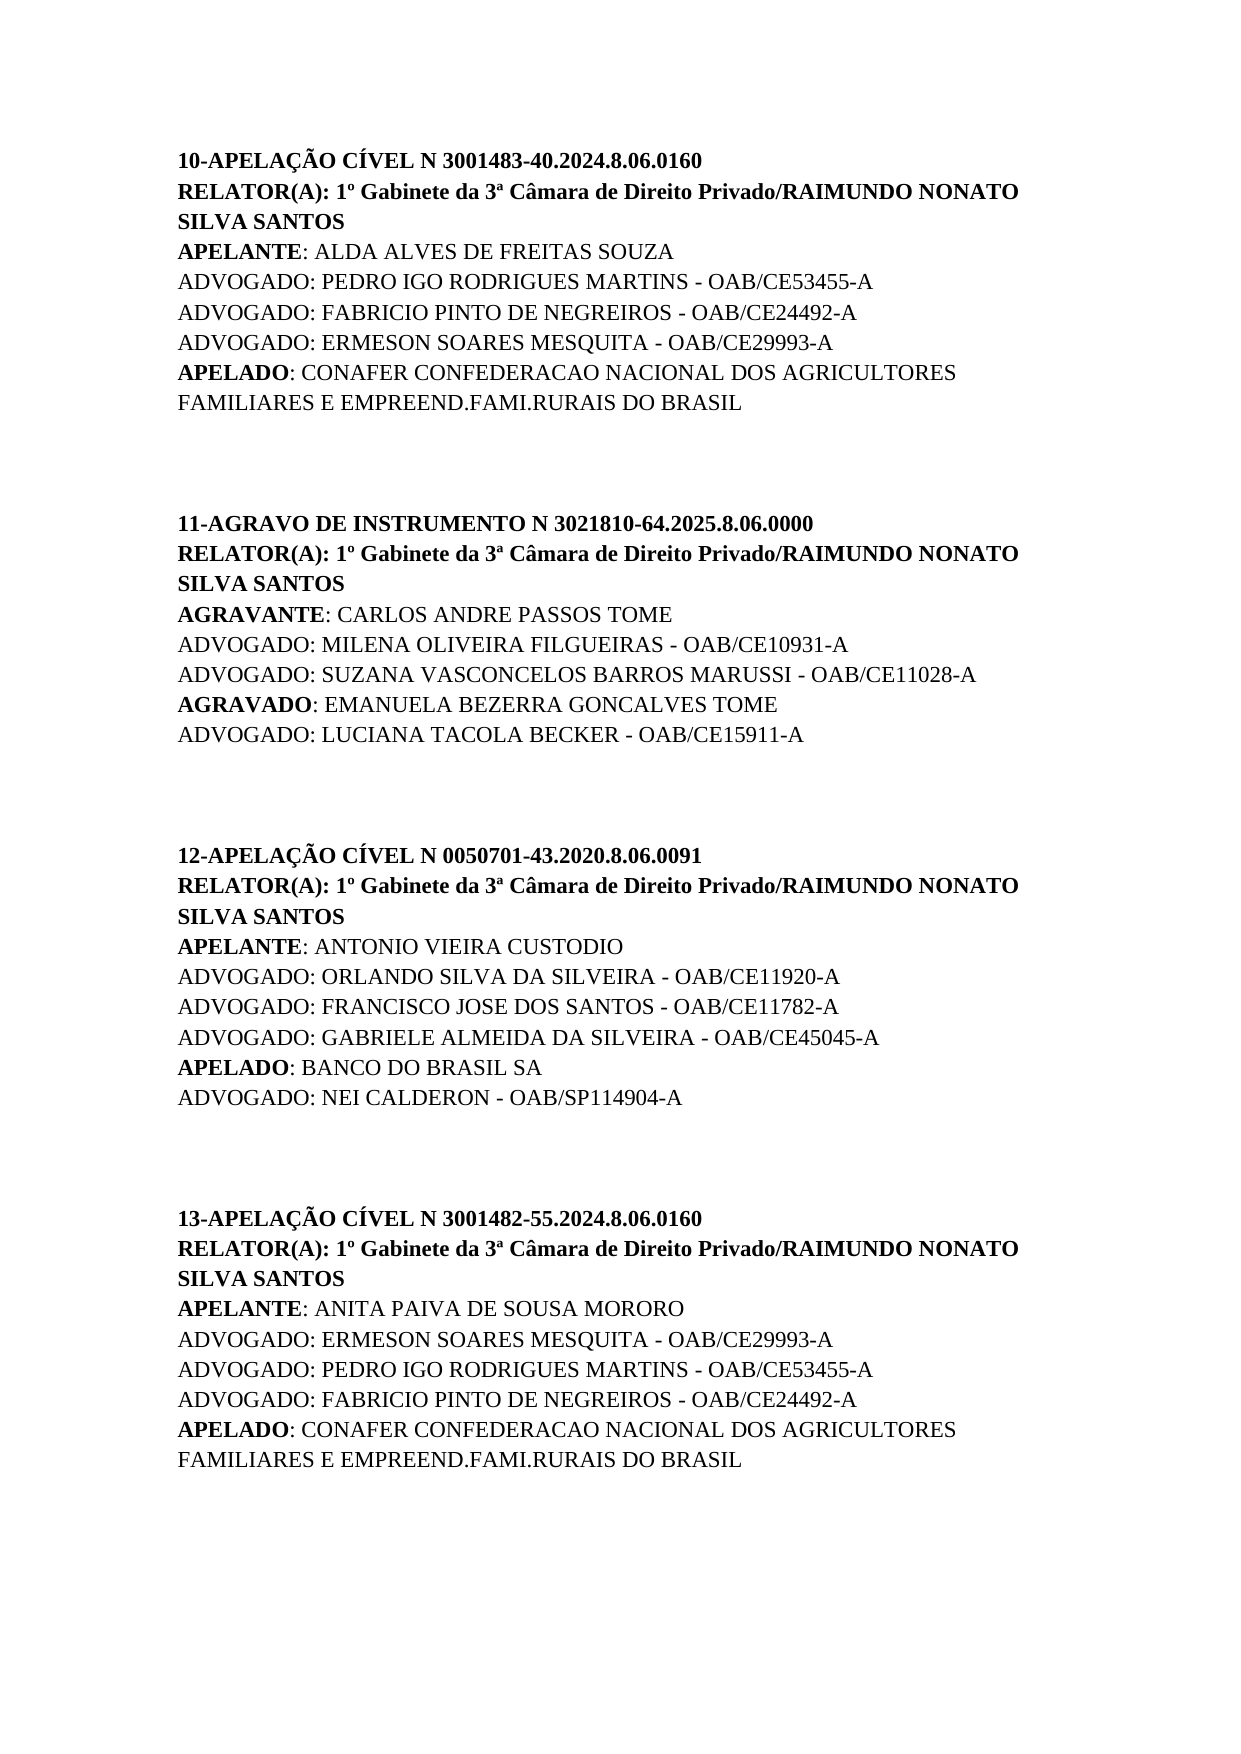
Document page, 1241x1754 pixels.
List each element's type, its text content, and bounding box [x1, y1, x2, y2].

text 10-APELAÇÃO CÍVEL N 3001483-40.2024.8.06.0160 RELATOR(A): 1º Gabinete da 3ª Câmara de Direito Privado/RAIMUNDO NONATO SILVA SANTOS APELANTE: ALDA ALVES DE FREITAS SOUZA ADVOGADO: PEDRO IGO RODRIGUES MARTINS - OAB/CE53455-A ADVOGADO: FABRICIO PINTO DE NEGREIROS - OAB/CE24492-A ADVOGADO: ERMESON SOARES MESQUITA - OAB/CE29993-A APELADO: CONAFER CONFEDERACAO NACIONAL DOS AGRICULTORES FAMILIARES E EMPREEND.FAMI.RURAIS DO BRASIL 11-AGRAVO DE INSTRUMENTO N 3021810-64.2025.8.06.0000 RELATOR(A): 1º Gabinete da 3ª Câmara de Direito Privado/RAIMUNDO NONATO SILVA SANTOS AGRAVANTE: CARLOS ANDRE PASSOS TOME ADVOGADO: MILENA OLIVEIRA FILGUEIRAS - OAB/CE10931-A ADVOGADO: SUZANA VASCONCELOS BARROS MARUSSI - OAB/CE11028-A AGRAVADO: EMANUELA BEZERRA GONCALVES TOME ADVOGADO: LUCIANA TACOLA BECKER - OAB/CE15911-A 12-APELAÇÃO CÍVEL N 0050701-43.2020.8.06.0091 RELATOR(A): 1º Gabinete da 3ª Câmara de Direito Privado/RAIMUNDO NONATO SILVA SANTOS APELANTE: ANTONIO VIEIRA CUSTODIO ADVOGADO: ORLANDO SILVA DA SILVEIRA - OAB/CE11920-A ADVOGADO: FRANCISCO JOSE DOS SANTOS - OAB/CE11782-A ADVOGADO: GABRIELE ALMEIDA DA SILVEIRA - OAB/CE45045-A APELADO: BANCO DO BRASIL SA ADVOGADO: NEI CALDERON - OAB/SP114904-A 13-APELAÇÃO CÍVEL N 3001482-55.2024.8.06.0160 RELATOR(A): 1º Gabinete da 3ª Câmara de Direito Privado/RAIMUNDO NONATO SILVA SANTOS APELANTE: ANITA PAIVA DE SOUSA MORORO ADVOGADO: ERMESON SOARES MESQUITA - OAB/CE29993-A ADVOGADO: PEDRO IGO RODRIGUES MARTINS - OAB/CE53455-A ADVOGADO: FABRICIO PINTO DE NEGREIROS - OAB/CE24492-A APELADO: CONAFER CONFEDERACAO NACIONAL DOS AGRICULTORES FAMILIARES E EMPREEND.FAMI.RURAIS DO BRASIL [177, 148, 1063, 1594]
